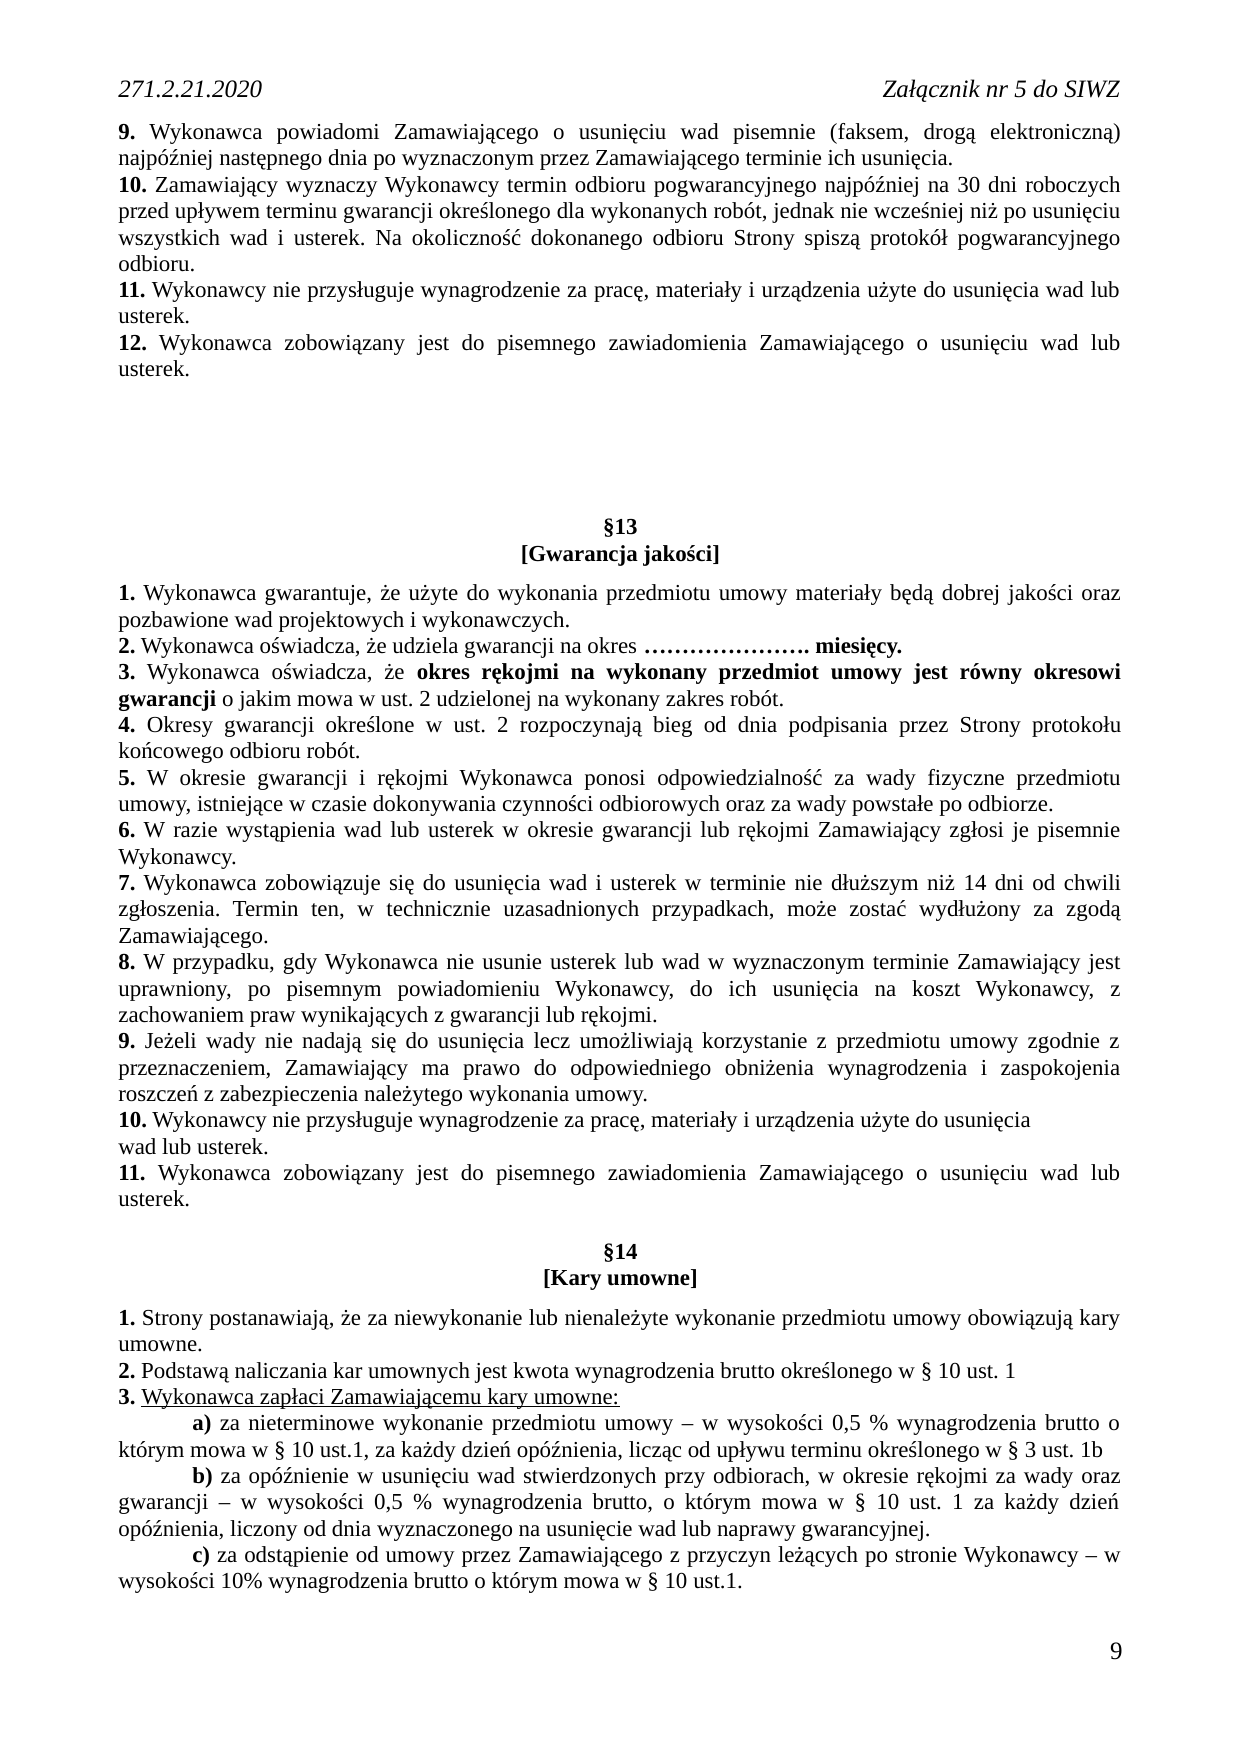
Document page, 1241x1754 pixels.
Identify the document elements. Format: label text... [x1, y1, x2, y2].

text 1. Strony postanawiają, że za niewykonanie lub nienależyte wykonanie przedmiotu umowy obowiązują kary umowne. [118, 1304, 1122, 1357]
text 2. Wykonawca oświadcza, że udziela gwarancji na okres …………………. miesięcy. [118, 632, 1122, 658]
text 11. Wykonawcy nie przysługuje wynagrodzenie za pracę, materiały i urządzenia użyte do usunięcia wad lub usterek. [118, 276, 1122, 329]
text 10. Wykonawcy nie przysługuje wynagrodzenie za pracę, materiały i urządzenia użyte do usunięcia [118, 1106, 1122, 1133]
text b) za opóźnienie w usunięciu wad stwierdzonych przy odbiorach, w okresie rękojmi za wady oraz gwarancji – w wysokości 0,5 % wynagrodzenia brutto, o którym mowa w § 10 ust. 1 za każdy dzień opóźnienia, liczony od dnia wyznaczonego na usunięcie wad lub naprawy gwarancyjnej. [118, 1462, 1122, 1541]
text §13 [118, 513, 1122, 540]
text 11. Wykonawca zobowiązany jest do pisemnego zawiadomienia Zamawiającego o usunięciu wad lub usterek. [118, 1159, 1122, 1212]
text 8. W przypadku, gdy Wykonawca nie usunie usterek lub wad w wyznaczonym terminie Zamawiający jest uprawniony, po pisemnym powiadomieniu Wykonawcy, do ich usunięcia na koszt Wykonawcy, z zachowaniem praw wynikających z gwarancji lub rękojmi. [118, 948, 1122, 1027]
text §14 [118, 1238, 1122, 1264]
text 2. Podstawą naliczania kar umownych jest kwota wynagrodzenia brutto określonego w § 10 ust. 1 [118, 1357, 1122, 1383]
text wad lub usterek. [118, 1133, 1122, 1159]
text 1. Wykonawca gwarantuje, że użyte do wykonania przedmiotu umowy materiały będą dobrej jakości oraz pozbawione wad projektowych i wykonawczych. [118, 579, 1122, 632]
text 3. Wykonawca zapłaci Zamawiającemu kary umowne: [118, 1383, 1122, 1409]
text 10. Zamawiający wyznaczy Wykonawcy termin odbioru pogwarancyjnego najpóźniej na 30 dni roboczych przed upływem terminu gwarancji określonego dla wykonanych robót, jednak nie wcześniej niż po usunięciu wszystkich wad i usterek. Na okoliczność dokonanego odbioru Strony spiszą protokół pogwarancyjnego odbioru. [118, 171, 1122, 276]
text 12. Wykonawca zobowiązany jest do pisemnego zawiadomienia Zamawiającego o usunięciu wad lub usterek. [118, 329, 1122, 382]
text 3. Wykonawca oświadcza, że okres rękojmi na wykonany przedmiot umowy jest równy okresowi gwarancji o jakim mowa w ust. 2 udzielonej na wykonany zakres robót. [118, 658, 1122, 711]
text 9. Jeżeli wady nie nadają się do usunięcia lecz umożliwiają korzystanie z przedmiotu umowy zgodnie z przeznaczeniem, Zamawiający ma prawo do odpowiedniego obniżenia wynagrodzenia i zaspokojenia roszczeń z zabezpieczenia należytego wykonania umowy. [118, 1027, 1122, 1106]
text [Kary umowne] [118, 1264, 1122, 1291]
text 6. W razie wystąpienia wad lub usterek w okresie gwarancji lub rękojmi Zamawiający zgłosi je pisemnie Wykonawcy. [118, 816, 1122, 869]
text 9. Wykonawca powiadomi Zamawiającego o usunięciu wad pisemnie (faksem, drogą elektroniczną) najpóźniej następnego dnia po wyznaczonym przez Zamawiającego terminie ich usunięcia. [118, 118, 1122, 171]
text c) za odstąpienie od umowy przez Zamawiającego z przyczyn leżących po stronie Wykonawcy – w wysokości 10% wynagrodzenia brutto o którym mowa w § 10 ust.1. [118, 1541, 1122, 1594]
text 7. Wykonawca zobowiązuje się do usunięcia wad i usterek w terminie nie dłuższym niż 14 dni od chwili zgłoszenia. Termin ten, w technicznie uzasadnionych przypadkach, może zostać wydłużony za zgodą Zamawiającego. [118, 869, 1122, 948]
text 4. Okresy gwarancji określone w ust. 2 rozpoczynają bieg od dnia podpisania przez Strony protokołu końcowego odbioru robót. [118, 711, 1122, 764]
text a) za nieterminowe wykonanie przedmiotu umowy – w wysokości 0,5 % wynagrodzenia brutto o którym mowa w § 10 ust.1, za każdy dzień opóźnienia, licząc od upływu terminu określonego w § 3 ust. 1b [118, 1409, 1122, 1462]
text [Gwarancja jakości] [118, 540, 1122, 566]
text 5. W okresie gwarancji i rękojmi Wykonawca ponosi odpowiedzialność za wady fizyczne przedmiotu umowy, istniejące w czasie dokonywania czynności odbiorowych oraz za wady powstałe po odbiorze. [118, 764, 1122, 816]
